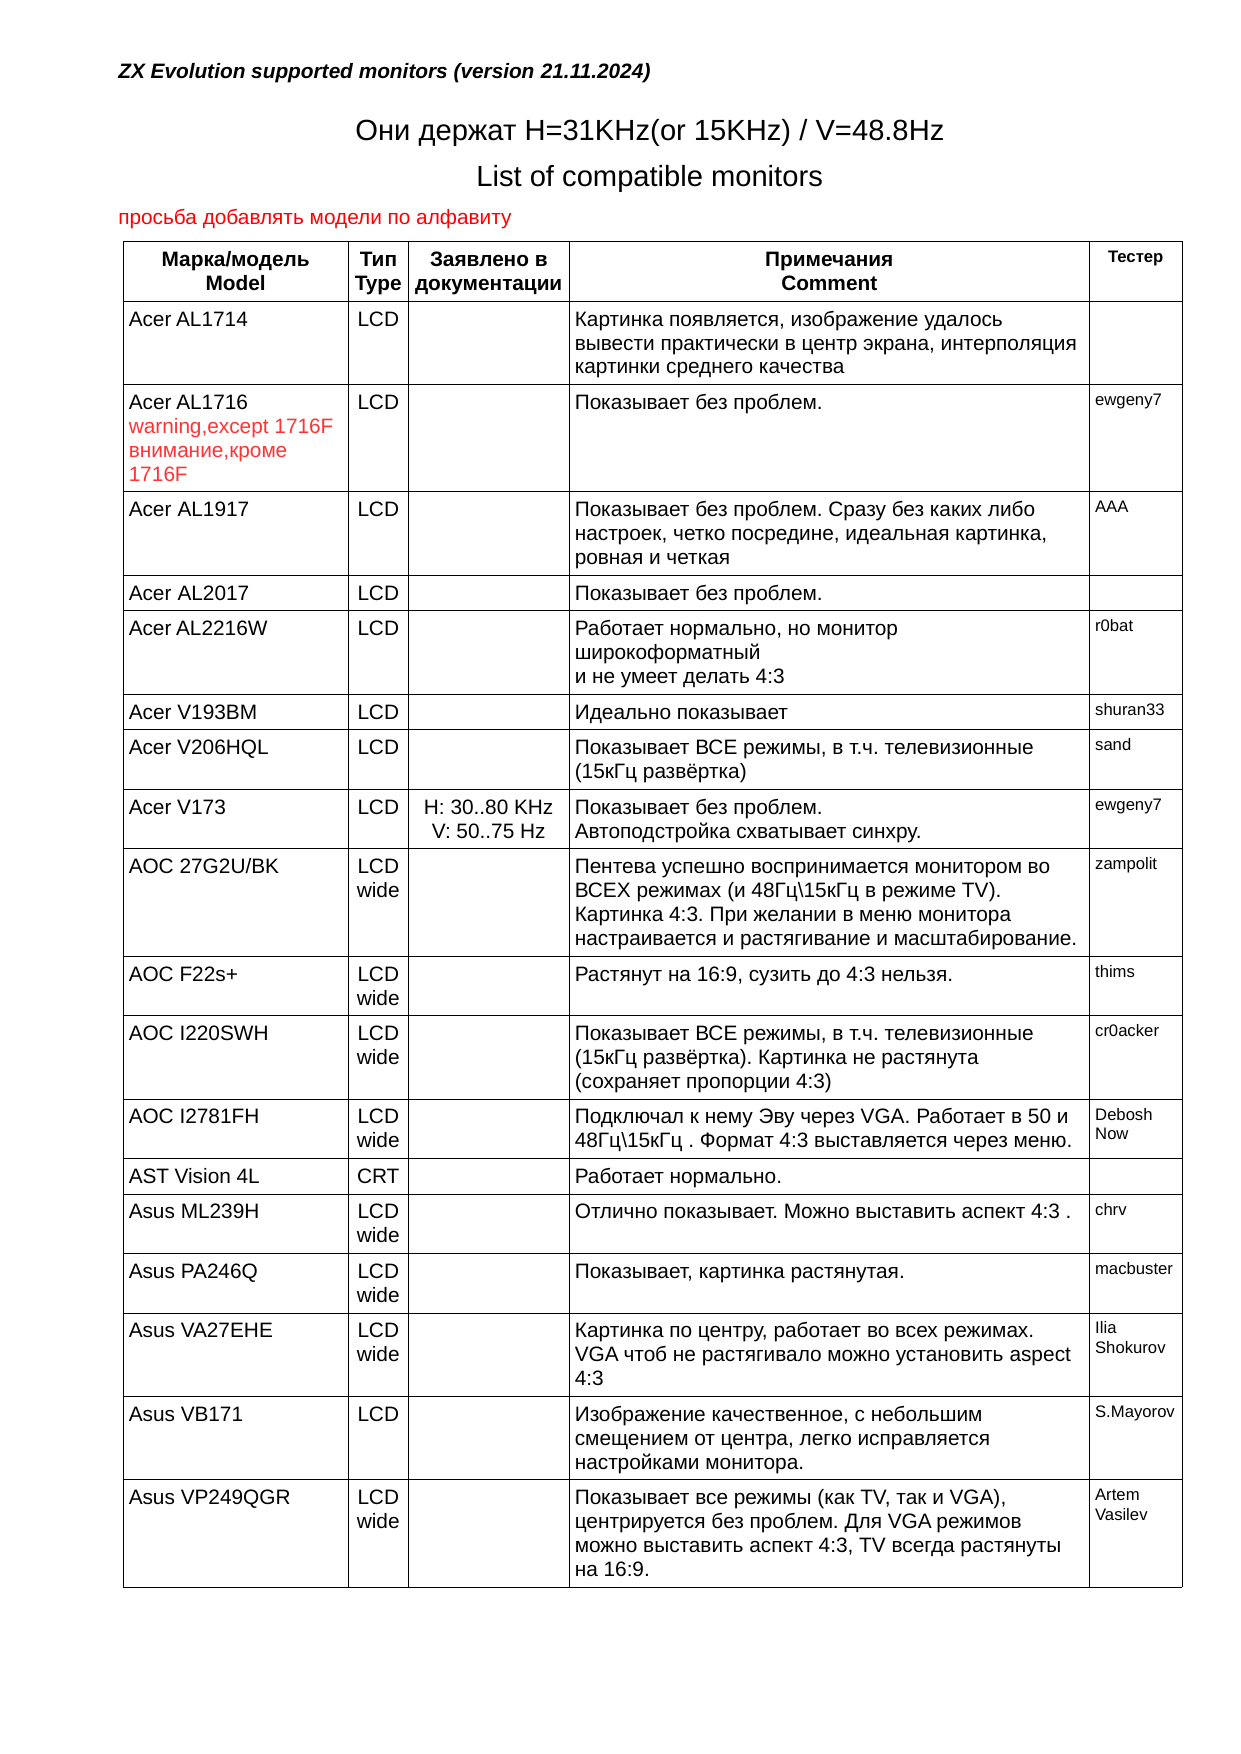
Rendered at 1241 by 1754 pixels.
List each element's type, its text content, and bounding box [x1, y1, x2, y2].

table_cell [409, 1397, 569, 1479]
table_header Тип Type [349, 242, 408, 301]
table_header Заявлено в документации [409, 242, 569, 301]
table_cell Показывает без проблем. [570, 576, 1089, 610]
table_cell Изображение качественное, с небольшим смещением от центра, легко исправляется настройками монитора. [570, 1397, 1089, 1479]
table_cell ewgeny7 [1090, 790, 1182, 848]
table_cell Показывает без проблем. [570, 385, 1089, 491]
table_cell Показывает, картинка растянутая. [570, 1254, 1089, 1312]
table_cell AOC I2781FH [124, 1100, 348, 1158]
table_header Тестер [1090, 242, 1182, 301]
table_cell macbuster [1090, 1254, 1182, 1312]
table_cell Acer AL2216W [124, 611, 348, 694]
table_cell Acer V193BM [124, 695, 348, 729]
table_cell AOC I220SWH [124, 1016, 348, 1098]
table_cell [409, 1159, 569, 1193]
table_cell Работает нормально, но монитор широкоформатный и не умеет делать 4:3 [570, 611, 1089, 694]
table_cell [409, 957, 569, 1015]
table_cell [409, 695, 569, 729]
table_cell [409, 1100, 569, 1158]
table_cell LCD wide [349, 1016, 408, 1098]
table_cell Картинка появляется, изображение удалось вывести практически в центр экрана, интерполяция картинки среднего качества [570, 302, 1089, 384]
table_header Примечания Comment [570, 242, 1089, 301]
table_cell [1090, 576, 1182, 610]
table_cell Показывает все режимы (как TV, так и VGA), центрируется без проблем. Для VGA режимов можно выставить аспект 4:3, TV всегда растянуты на 16:9. [570, 1480, 1089, 1587]
text Они держат H=31KHz(or 15KHz) / V=48.8Hz [118, 112, 1181, 146]
table_cell [409, 1314, 569, 1396]
table_cell LCD [349, 790, 408, 848]
table_cell thims [1090, 957, 1182, 1015]
table_cell Показывает без проблем. Автоподстройка схватывает синхру. [570, 790, 1089, 848]
table_cell sand [1090, 730, 1182, 789]
table_cell LCDwide [349, 1314, 408, 1396]
table_cell [409, 302, 569, 384]
table_cell AST Vision 4L [124, 1159, 348, 1193]
table_cell LCD wide [349, 1480, 408, 1587]
table_cell S.Mayorov [1090, 1397, 1182, 1479]
table_cell Asus VP249QGR [124, 1480, 348, 1587]
table_cell [409, 576, 569, 610]
table_cell [409, 492, 569, 575]
table_cell Работает нормально. [570, 1159, 1089, 1193]
table_cell AOC 27G2U/BK [124, 849, 348, 956]
table_cell LCD [349, 492, 408, 575]
table_cell chrv [1090, 1195, 1182, 1253]
table_cell Растянут на 16:9, сузить до 4:3 нельзя. [570, 957, 1089, 1015]
table_cell LCD wide [349, 849, 408, 956]
table_cell Отлично показывает. Можно выставить аспект 4:3 . [570, 1195, 1089, 1253]
table_cell Ilia Shokurov [1090, 1314, 1182, 1396]
table_cell Acer AL1917 [124, 492, 348, 575]
text просьба добавлять модели по алфавиту [118, 204, 1181, 228]
table_cell Acer AL2017 [124, 576, 348, 610]
table_cell [409, 1016, 569, 1098]
table_cell LCD wide [349, 1254, 408, 1312]
table_cell AOC F22s+ [124, 957, 348, 1015]
table_cell [409, 730, 569, 789]
table_cell LCD wide [349, 957, 408, 1015]
table_cell Идеально показывает [570, 695, 1089, 729]
table_cell Показывает без проблем. Сразу без каких либо настроек, четко посредине, идеальная картинка, ровная и четкая [570, 492, 1089, 575]
table_cell r0bat [1090, 611, 1182, 694]
table_cell Картинка по центру, работает во всех режимах. VGA чтоб не растягивало можно установить aspect 4:3 [570, 1314, 1089, 1396]
table_cell Asus VA27EHE [124, 1314, 348, 1396]
table_cell Пентева успешно воспринимается монитором во ВСЕХ режимах (и 48Гц\15кГц в режиме TV). Картинка 4:3. При желании в меню монитора настраивается и растягивание и масштабирование. [570, 849, 1089, 956]
table_cell LCD [349, 302, 408, 384]
table_cell Acer V173 [124, 790, 348, 848]
table_cell cr0acker [1090, 1016, 1182, 1098]
table_cell [409, 849, 569, 956]
table_cell CRT [349, 1159, 408, 1193]
table_cell Показывает ВСЕ режимы, в т.ч. телевизионные (15кГц развёртка). Картинка не растянута (сохраняет пропорции 4:3) [570, 1016, 1089, 1098]
table_cell Debosh Now [1090, 1100, 1182, 1158]
table_cell Asus VB171 [124, 1397, 348, 1479]
table_cell LCD wide [349, 1100, 408, 1158]
table_cell Artem Vasilev [1090, 1480, 1182, 1587]
table_cell [409, 1254, 569, 1312]
table_cell H: 30..80 KHz V: 50..75 Hz [409, 790, 569, 848]
table_cell LCD [349, 695, 408, 729]
table_cell Asus ML239H [124, 1195, 348, 1253]
table_cell ewgeny7 [1090, 385, 1182, 491]
table_cell LCD [349, 385, 408, 491]
table_cell LCD [349, 1397, 408, 1479]
table_cell Acer AL1716 warning,except 1716F внимание,кроме 1716F [124, 385, 348, 491]
table_cell LCD [349, 730, 408, 789]
table_cell Подключал к нему Эву через VGA. Работает в 50 и 48Гц\15кГц . Формат 4:3 выставляется через меню. [570, 1100, 1089, 1158]
table_cell Asus PA246Q [124, 1254, 348, 1312]
table_cell [409, 385, 569, 491]
table_cell [1090, 1159, 1182, 1193]
table_cell Acer V206HQL [124, 730, 348, 789]
table_cell [1090, 302, 1182, 384]
text List of compatible monitors [118, 158, 1181, 192]
table_cell [409, 611, 569, 694]
table_cell LCD [349, 576, 408, 610]
table_cell Показывает ВСЕ режимы, в т.ч. телевизионные (15кГц развёртка) [570, 730, 1089, 789]
table_cell AAA [1090, 492, 1182, 575]
table_cell LCD [349, 611, 408, 694]
table_cell shuran33 [1090, 695, 1182, 729]
table_cell [409, 1480, 569, 1587]
table_cell LCD wide [349, 1195, 408, 1253]
table_header Марка/модель Model [124, 242, 348, 301]
table_cell zampolit [1090, 849, 1182, 956]
table_cell Acer AL1714 [124, 302, 348, 384]
table_cell [409, 1195, 569, 1253]
